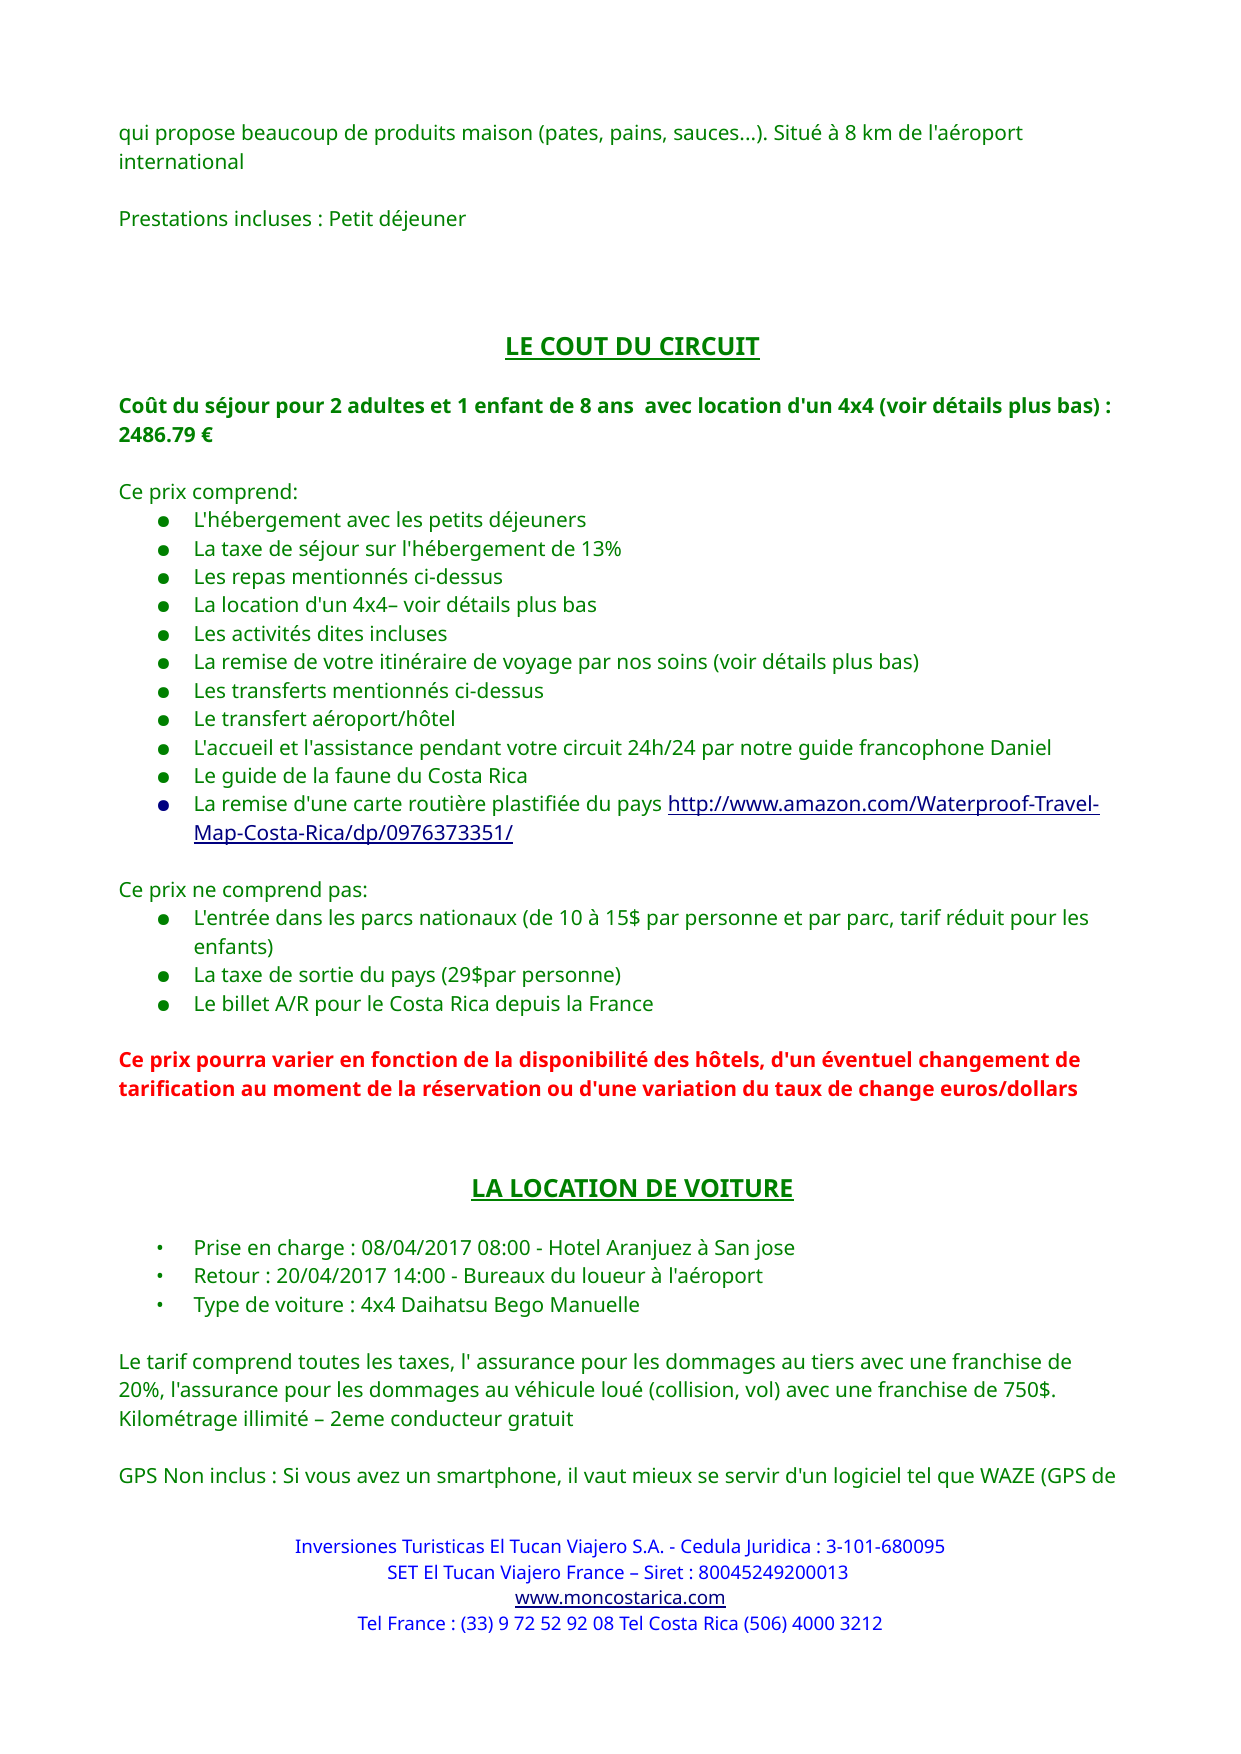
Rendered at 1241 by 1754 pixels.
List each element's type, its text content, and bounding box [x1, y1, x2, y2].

list Le billet A/R pour le Costa Rica depuis la France [156, 989, 1122, 1017]
list La remise de votre itinéraire de voyage par nos soins (voir détails plus bas) [156, 647, 1122, 676]
list La location d'un 4x4– voir détails plus bas [156, 591, 1122, 619]
list Type de voiture : 4x4 Daihatsu Bego Manuelle [156, 1290, 1122, 1318]
list La remise d'une carte routière plastifiée du pays http://www.amazon.com/Waterproof-Travel-Map-Costa-Rica/dp/0976373351/ [156, 789, 1122, 846]
list L'accueil et l'assistance pendant votre circuit 24h/24 par notre guide francophone Daniel [156, 733, 1122, 761]
text Le tarif comprend toutes les taxes, l' assurance pour les dommages au tiers avec une franchise de 20%, l'assurance pour les dommages au véhicule loué (collision, vol) avec une franchise de 750$. [118, 1347, 1122, 1404]
text Ce prix pourra varier en fonction de la disponibilité des hôtels, d'un éventuel changement de tarification au moment de la réservation ou d'une variation du taux de change euros/dollars [118, 1046, 1122, 1102]
text LA LOCATION DE VOITURE [118, 1171, 1146, 1204]
text Coût du séjour pour 2 adultes et 1 enfant de 8 ans avec location d'un 4x4 (voir détails plus bas) : 2486.79 € [118, 391, 1122, 448]
list L'entrée dans les parcs nationaux (de 10 à 15$ par personne et par parc, tarif réduit pour les enfants) [156, 903, 1122, 960]
text Ce prix comprend: [118, 477, 1122, 505]
list La taxe de sortie du pays (29$par personne) [156, 960, 1122, 989]
text Prestations incluses : Petit déjeuner [118, 204, 1122, 232]
text LE COUT DU CIRCUIT [118, 329, 1146, 363]
text Kilométrage illimité – 2eme conducteur gratuit [118, 1404, 1122, 1432]
list Prise en charge : 08/04/2017 08:00 - Hotel Aranjuez à San jose [156, 1233, 1122, 1261]
text qui propose beaucoup de produits maison (pates, pains, sauces...). Situé à 8 km de l'aéroport international [118, 118, 1122, 175]
list Le transfert aéroport/hôtel [156, 704, 1122, 733]
list Retour : 20/04/2017 14:00 - Bureaux du loueur à l'aéroport [156, 1261, 1122, 1290]
list Les activités dites incluses [156, 619, 1122, 647]
list L'hébergement avec les petits déjeuners [156, 505, 1122, 534]
list Les repas mentionnés ci-dessus [156, 562, 1122, 591]
list La taxe de séjour sur l'hébergement de 13% [156, 534, 1122, 562]
text Ce prix ne comprend pas: [118, 875, 1122, 903]
text GPS Non inclus : Si vous avez un smartphone, il vaut mieux se servir d'un logiciel tel que WAZE (GPS de [118, 1461, 1122, 1489]
list Le guide de la faune du Costa Rica [156, 761, 1122, 789]
list Les transferts mentionnés ci-dessus [156, 676, 1122, 704]
